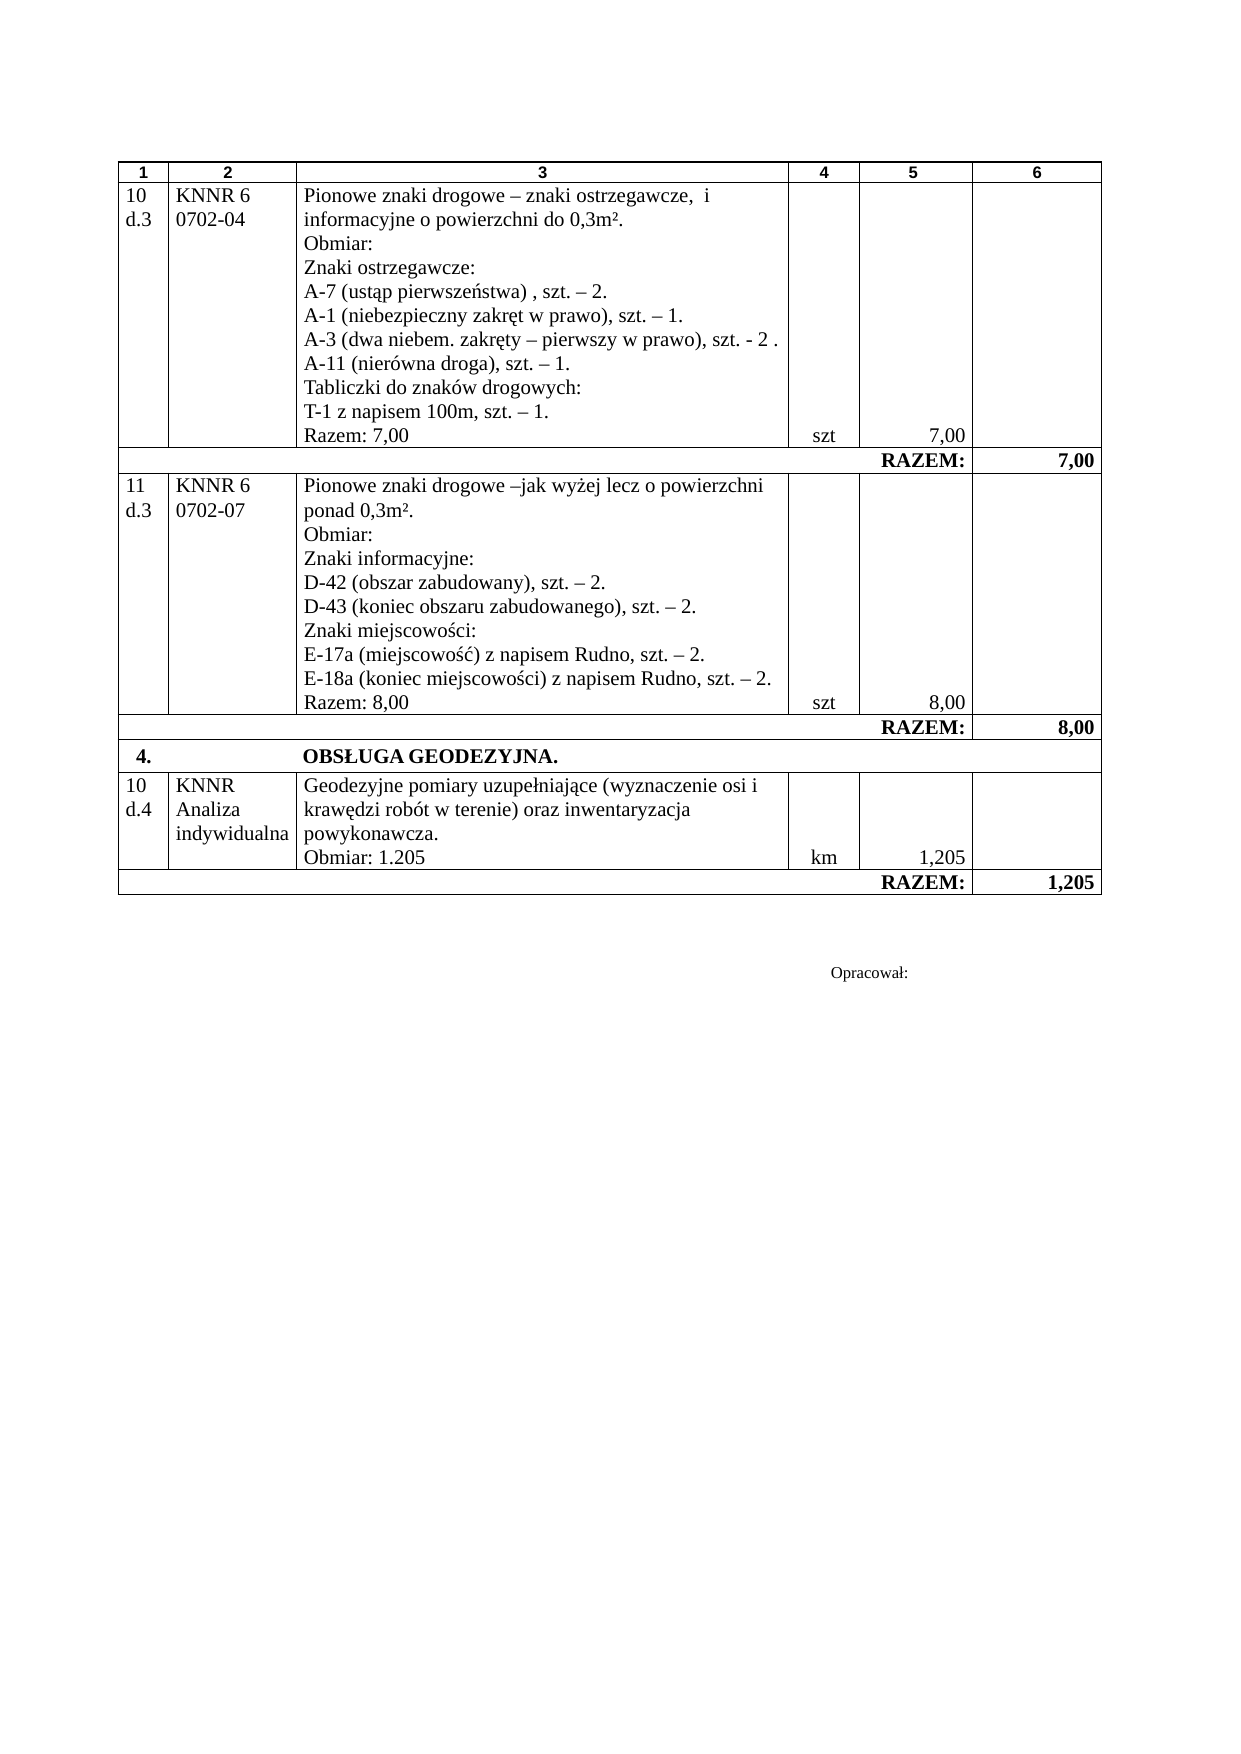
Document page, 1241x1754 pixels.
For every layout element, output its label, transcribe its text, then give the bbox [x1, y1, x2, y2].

table_cell [973, 773, 1101, 869]
table_cell 10 d.3 [119, 183, 168, 447]
table_header 6 [973, 163, 1101, 182]
table_cell 1,205 [973, 870, 1101, 894]
table_cell RAZEM: [119, 870, 972, 894]
table_cell [973, 183, 1101, 447]
table_cell 11 d.3 [119, 474, 168, 714]
table_cell 7,00 [973, 448, 1101, 472]
table_cell KNNR Analiza indywidualna [169, 773, 296, 869]
table_cell KNNR 6 0702-07 [169, 474, 296, 714]
table_cell RAZEM: [119, 448, 972, 472]
table_cell 4. OBSŁUGA GEODEZYJNA. [119, 740, 1101, 772]
table_cell szt [789, 183, 859, 447]
table_cell szt [789, 474, 859, 714]
table_cell 7,00 [860, 183, 972, 447]
text Opracował: [118, 962, 1122, 982]
table_header 5 [860, 163, 972, 182]
table_cell km [789, 773, 859, 869]
table_cell 1,205 [860, 773, 972, 869]
table_cell KNNR 6 0702-04 [169, 183, 296, 447]
table_cell 8,00 [973, 715, 1101, 739]
table_cell RAZEM: [119, 715, 972, 739]
table_header 4 [789, 163, 859, 182]
table_header 2 [169, 163, 296, 182]
table_cell 10 d.4 [119, 773, 168, 869]
table_header 1 [119, 163, 168, 182]
table_cell Pionowe znaki drogowe – znaki ostrzegawcze, i informacyjne o powierzchni do 0,3m². Obmiar: Znaki ostrzegawcze: A-7 (ustąp pierwszeństwa) , szt. – 2. A-1 (niebezpieczny zakręt w prawo), szt. – 1. A-3 (dwa niebem. zakręty – pierwszy w prawo), szt. - 2 . A-11 (nierówna droga), szt. – 1. Tabliczki do znaków drogowych: T-1 z napisem 100m, szt. – 1. Razem: 7,00 [297, 183, 788, 447]
table_cell 8,00 [860, 474, 972, 714]
table_header 3 [297, 163, 788, 182]
table_cell Pionowe znaki drogowe –jak wyżej lecz o powierzchni ponad 0,3m². Obmiar: Znaki informacyjne: D-42 (obszar zabudowany), szt. – 2. D-43 (koniec obszaru zabudowanego), szt. – 2. Znaki miejscowości: E-17a (miejscowość) z napisem Rudno, szt. – 2. E-18a (koniec miejscowości) z napisem Rudno, szt. – 2. Razem: 8,00 [297, 474, 788, 714]
table_cell [973, 474, 1101, 714]
table_cell Geodezyjne pomiary uzupełniające (wyznaczenie osi i krawędzi robót w terenie) oraz inwentaryzacja powykonawcza. Obmiar: 1.205 [297, 773, 788, 869]
